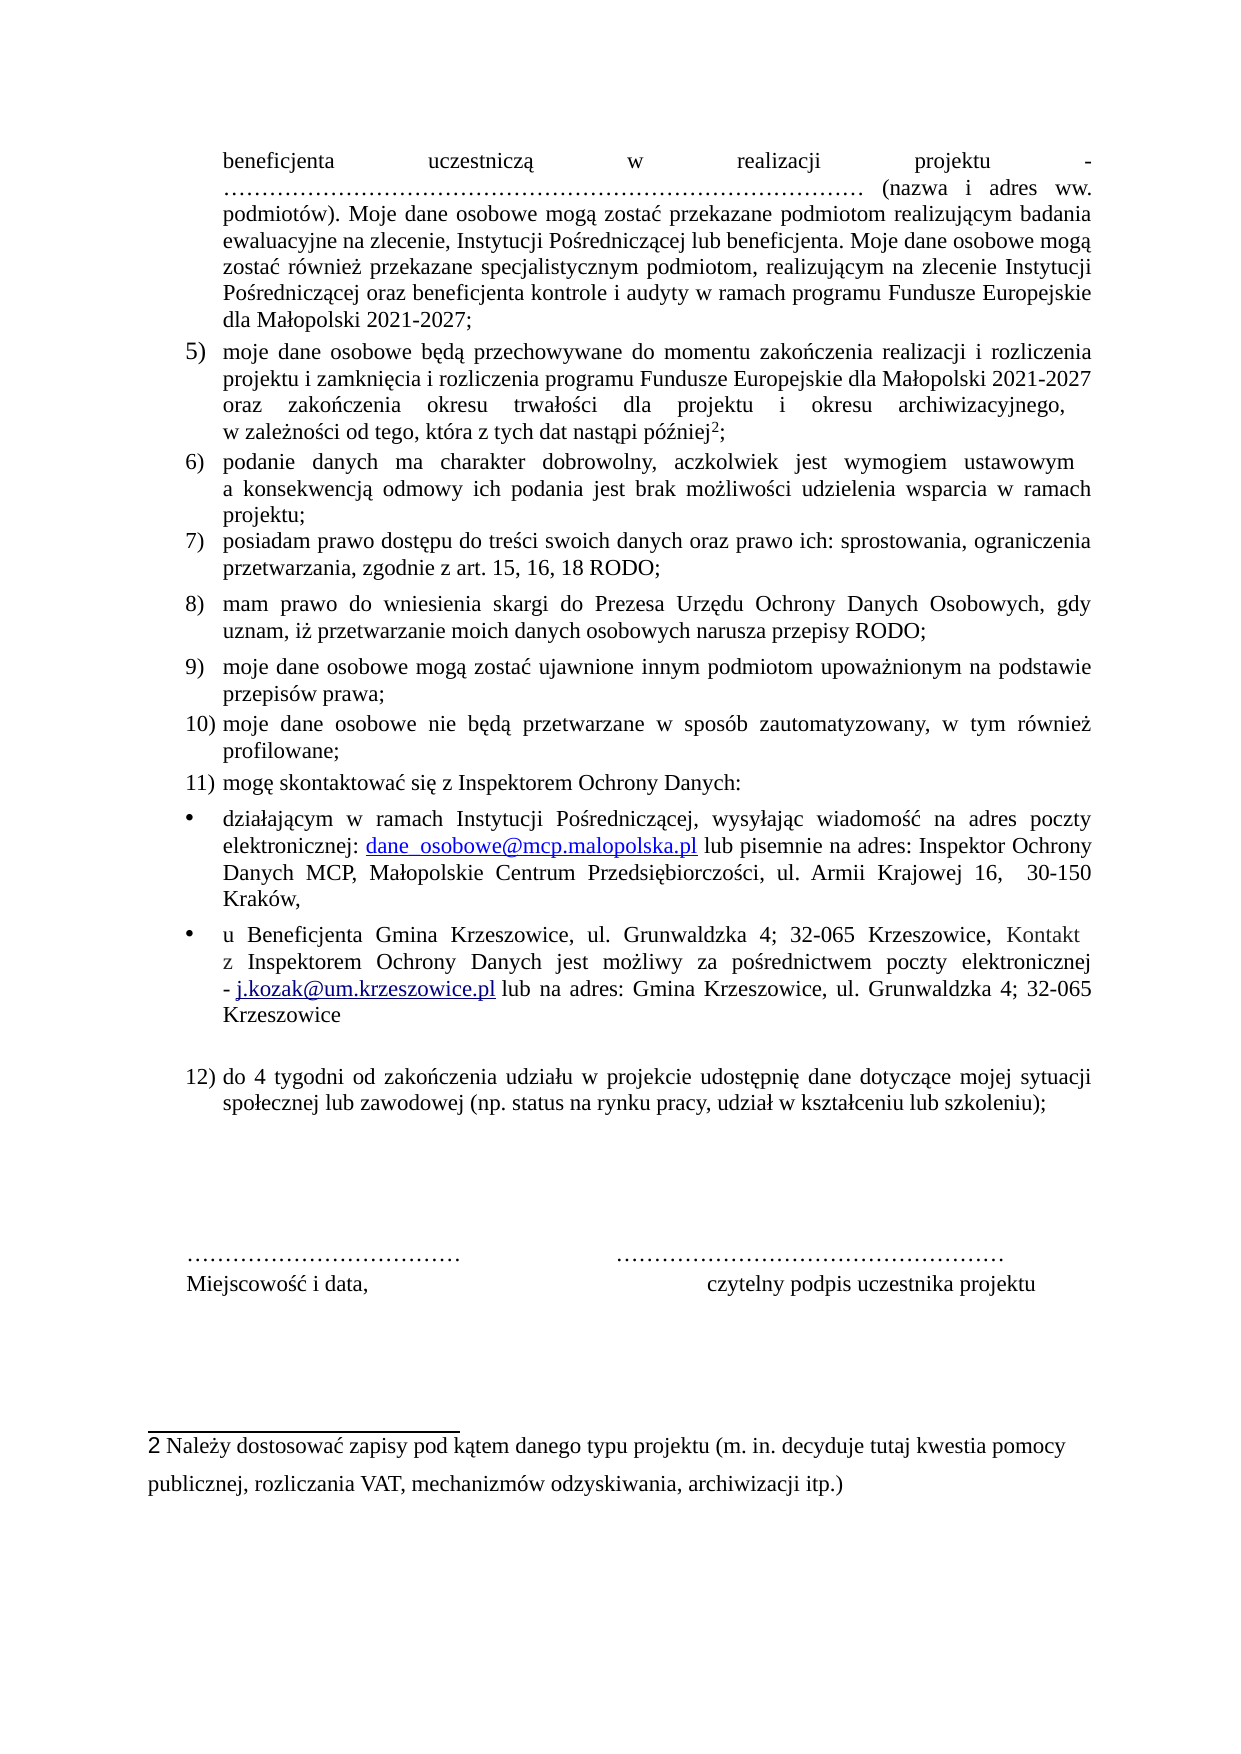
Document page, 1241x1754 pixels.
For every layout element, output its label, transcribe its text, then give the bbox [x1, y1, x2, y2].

list beneficjenta uczestniczą w realizacji projektu -………………………………………………………………………… (nazwa i adres ww. podmiotów). Moje dane osobowe mogą zostać przekazane podmiotom realizującym badania ewaluacyjne na zlecenie, Instytucji Pośredniczącej lub beneficjenta. Moje dane osobowe mogą zostać również przekazane specjalistycznym podmiotom, realizującym na zlecenie Instytucji Pośredniczącej oraz beneficjenta kontrole i audyty w ramach programu Fundusze Europejskie dla Małopolski 2021-2027; [185, 148, 1093, 332]
list moje dane osobowe nie będą przetwarzane w sposób zautomatyzowany, w tym również profilowane; [185, 710, 1093, 763]
list podanie danych ma charakter dobrowolny, aczkolwiek jest wymogiem ustawowym a konsekwencją odmowy ich podania jest brak możliwości udzielenia wsparcia w ramach projektu; [185, 448, 1093, 527]
list Należy dostosować zapisy pod kątem danego typu projektu (m. in. decyduje tutaj kwestia pomocy publicznej, rozliczania VAT, mechanizmów odzyskiwania, archiwizacji itp.) [148, 1432, 1093, 1497]
list moje dane osobowe mogą zostać ujawnione innym podmiotom upoważnionym na podstawie przepisów prawa; [185, 653, 1093, 706]
list mogę skontaktować się z Inspektorem Ochrony Danych: [185, 769, 1093, 795]
list moje dane osobowe będą przechowywane do momentu zakończenia realizacji i rozliczenia projektu i zamknięcia i rozliczenia programu Fundusze Europejskie dla Małopolski 2021-2027 oraz zakończenia okresu trwałości dla projektu i okresu archiwizacyjnego, w zależności od tego, która z tych dat nastąpi później; [185, 336, 1093, 444]
list u Beneficjenta Gmina Krzeszowice, ul. Grunwaldzka 4; 32-065 Krzeszowice, Kontakt z Inspektorem Ochrony Danych jest możliwy za pośrednictwem poczty elektronicznej - j.kozak@um.krzeszowice.pl lub na adres: Gmina Krzeszowice, ul. Grunwaldzka 4; 32-065 Krzeszowice [185, 922, 1093, 1027]
list posiadam prawo dostępu do treści swoich danych oraz prawo ich: sprostowania, ograniczenia przetwarzania, zgodnie z art. 15, 16, 18 RODO; [185, 527, 1093, 580]
list działającym w ramach Instytucji Pośredniczącej, wysyłając wiadomość na adres poczty elektronicznej: dane_osobowe@mcp.malopolska.pl lub pisemnie na adres: Inspektor Ochrony Danych MCP, Małopolskie Centrum Przedsiębiorczości, ul. Armii Krajowej 16, 30-150 Kraków, [185, 806, 1093, 911]
text ……………………………… …………………………………………… [148, 1240, 1093, 1266]
list mam prawo do wniesienia skargi do Prezesa Urzędu Ochrony Danych Osobowych, gdy uznam, iż przetwarzanie moich danych osobowych narusza przepisy RODO; [185, 590, 1093, 643]
text Miejscowość i data, czytelny podpis uczestnika projektu [148, 1270, 1093, 1296]
list do 4 tygodni od zakończenia udziału w projekcie udostępnię dane dotyczące mojej sytuacji społecznej lub zawodowej (np. status na rynku pracy, udział w kształceniu lub szkoleniu); [185, 1063, 1093, 1116]
